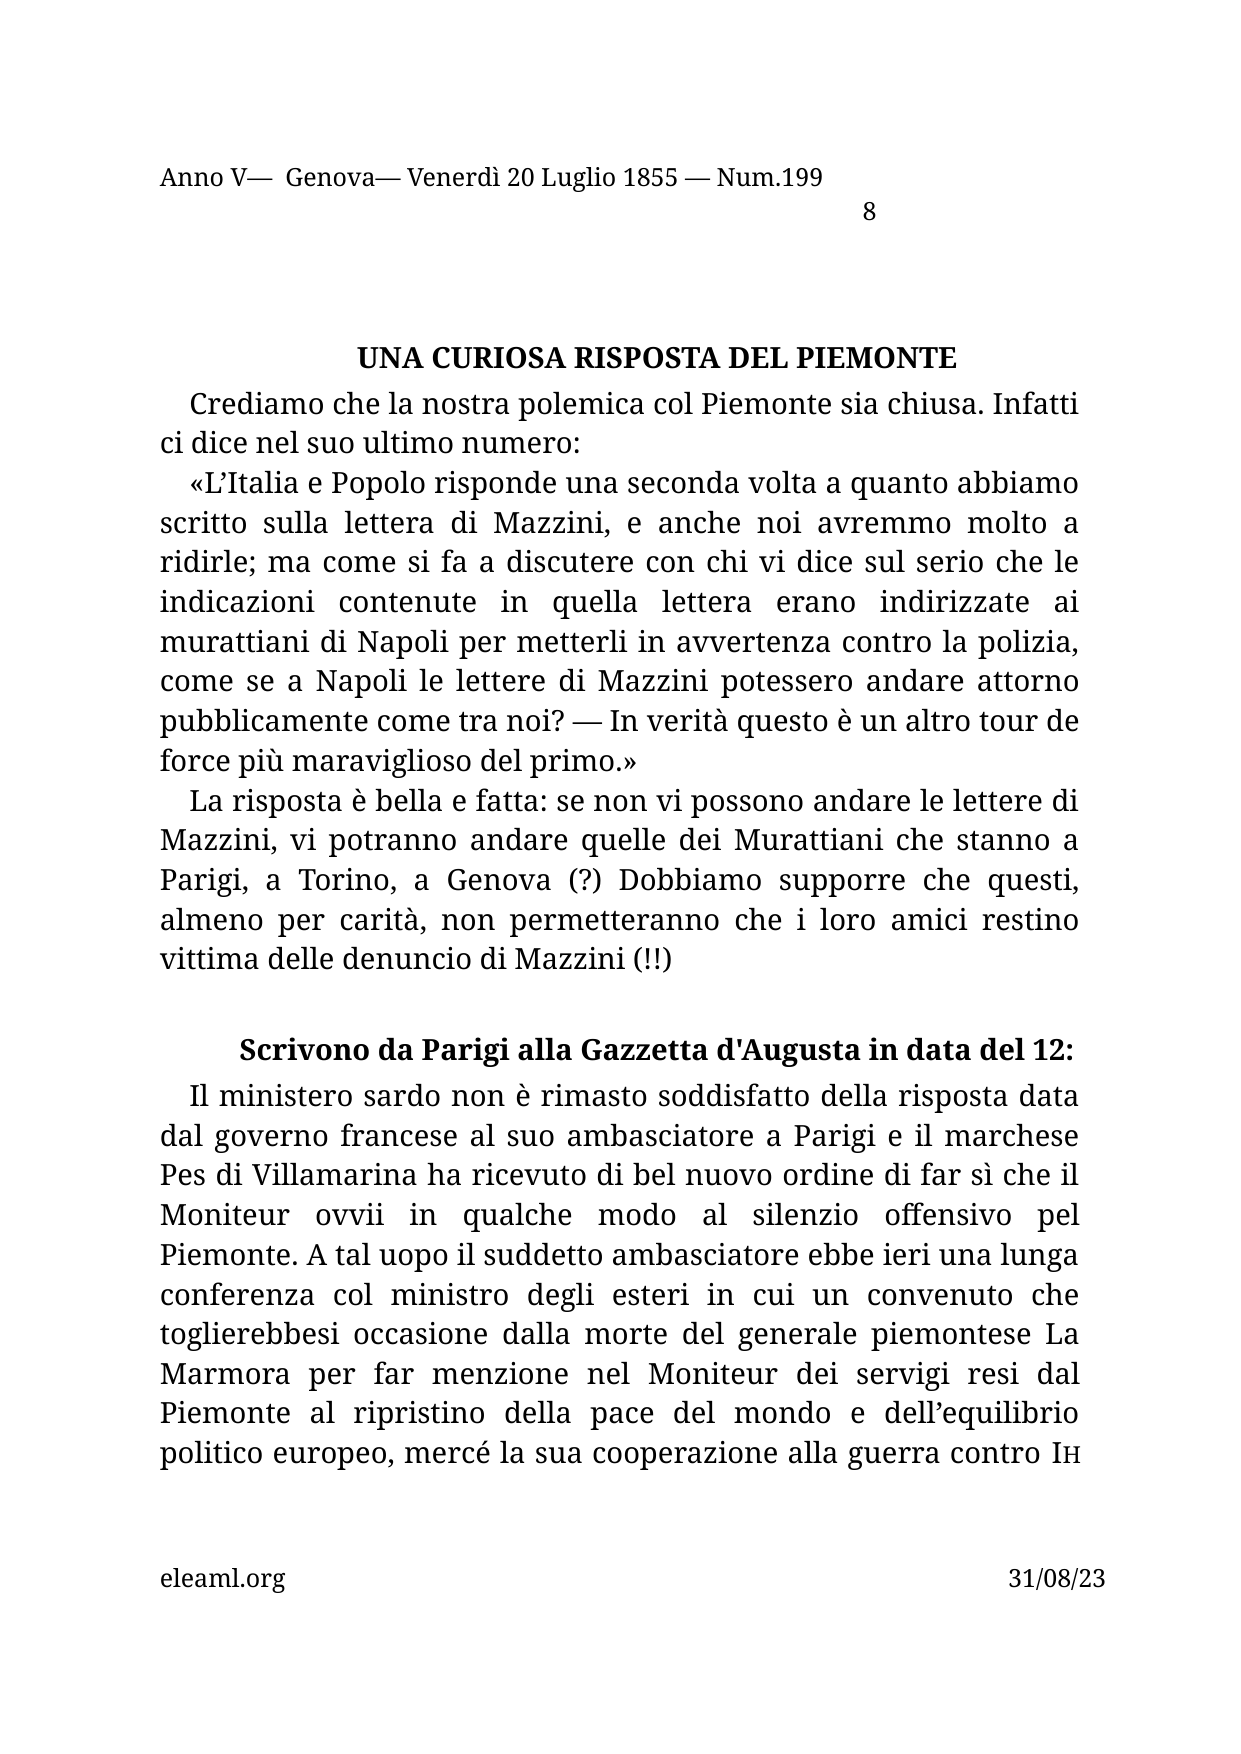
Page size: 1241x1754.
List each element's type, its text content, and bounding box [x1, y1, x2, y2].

text La risposta è bella e fatta: se non vi possono andare le lettere di Mazzini, vi potranno andare quelle dei Murattiani che stanno a Parigi, a Torino, a Genova (?) Dobbiamo supporre che questi, almeno per carità, non permetteranno che i loro amici restino vittima delle denuncio di Mazzini (!!) [159, 780, 1081, 978]
text Crediamo che la nostra polemica col Piemonte sia chiusa. Infatti ci dice nel suo ultimo numero: [159, 383, 1081, 462]
text Il ministero sardo non è rimasto soddisfatto della risposta data dal governo francese al suo ambasciatore a Parigi e il marchese Pes di Villamarina ha ricevuto di bel nuovo ordine di far sì che il Moniteur ovvii in qualche modo al silenzio offensivo pel Piemonte. A tal uopo il suddetto ambasciatore ebbe ieri una lunga conferenza col ministro degli esteri in cui un convenuto che toglierebbesi occasione dalla morte del generale piemontese La Marmora per far menzione nel Moniteur dei servigi resi dal Piemonte al ripristino della pace del mondo e dell’equilibrio politico europeo, mercé la sua cooperazione alla guerra contro Ih [159, 1075, 1081, 1472]
subtitle UNA CURIOSA RISPOSTA DEL PIEMONTE [159, 337, 1081, 377]
text «L’Italia e Popolo risponde una seconda volta a quanto abbiamo scritto sulla lettera di Mazzini, e anche noi avremmo molto a ridirle; ma come si fa a discutere con chi vi dice sul serio che le indicazioni contenute in quella lettera erano indirizzate ai murattiani di Napoli per metterli in avvertenza contro la polizia, come se a Napoli le lettere di Mazzini potessero andare attorno pubblicamente come tra noi? — In verità questo è un altro tour de force più maraviglioso del primo.» [159, 462, 1081, 780]
subtitle Scrivono da Parigi alla Gazzetta d'Augusta in data del 12: [159, 1030, 1081, 1069]
